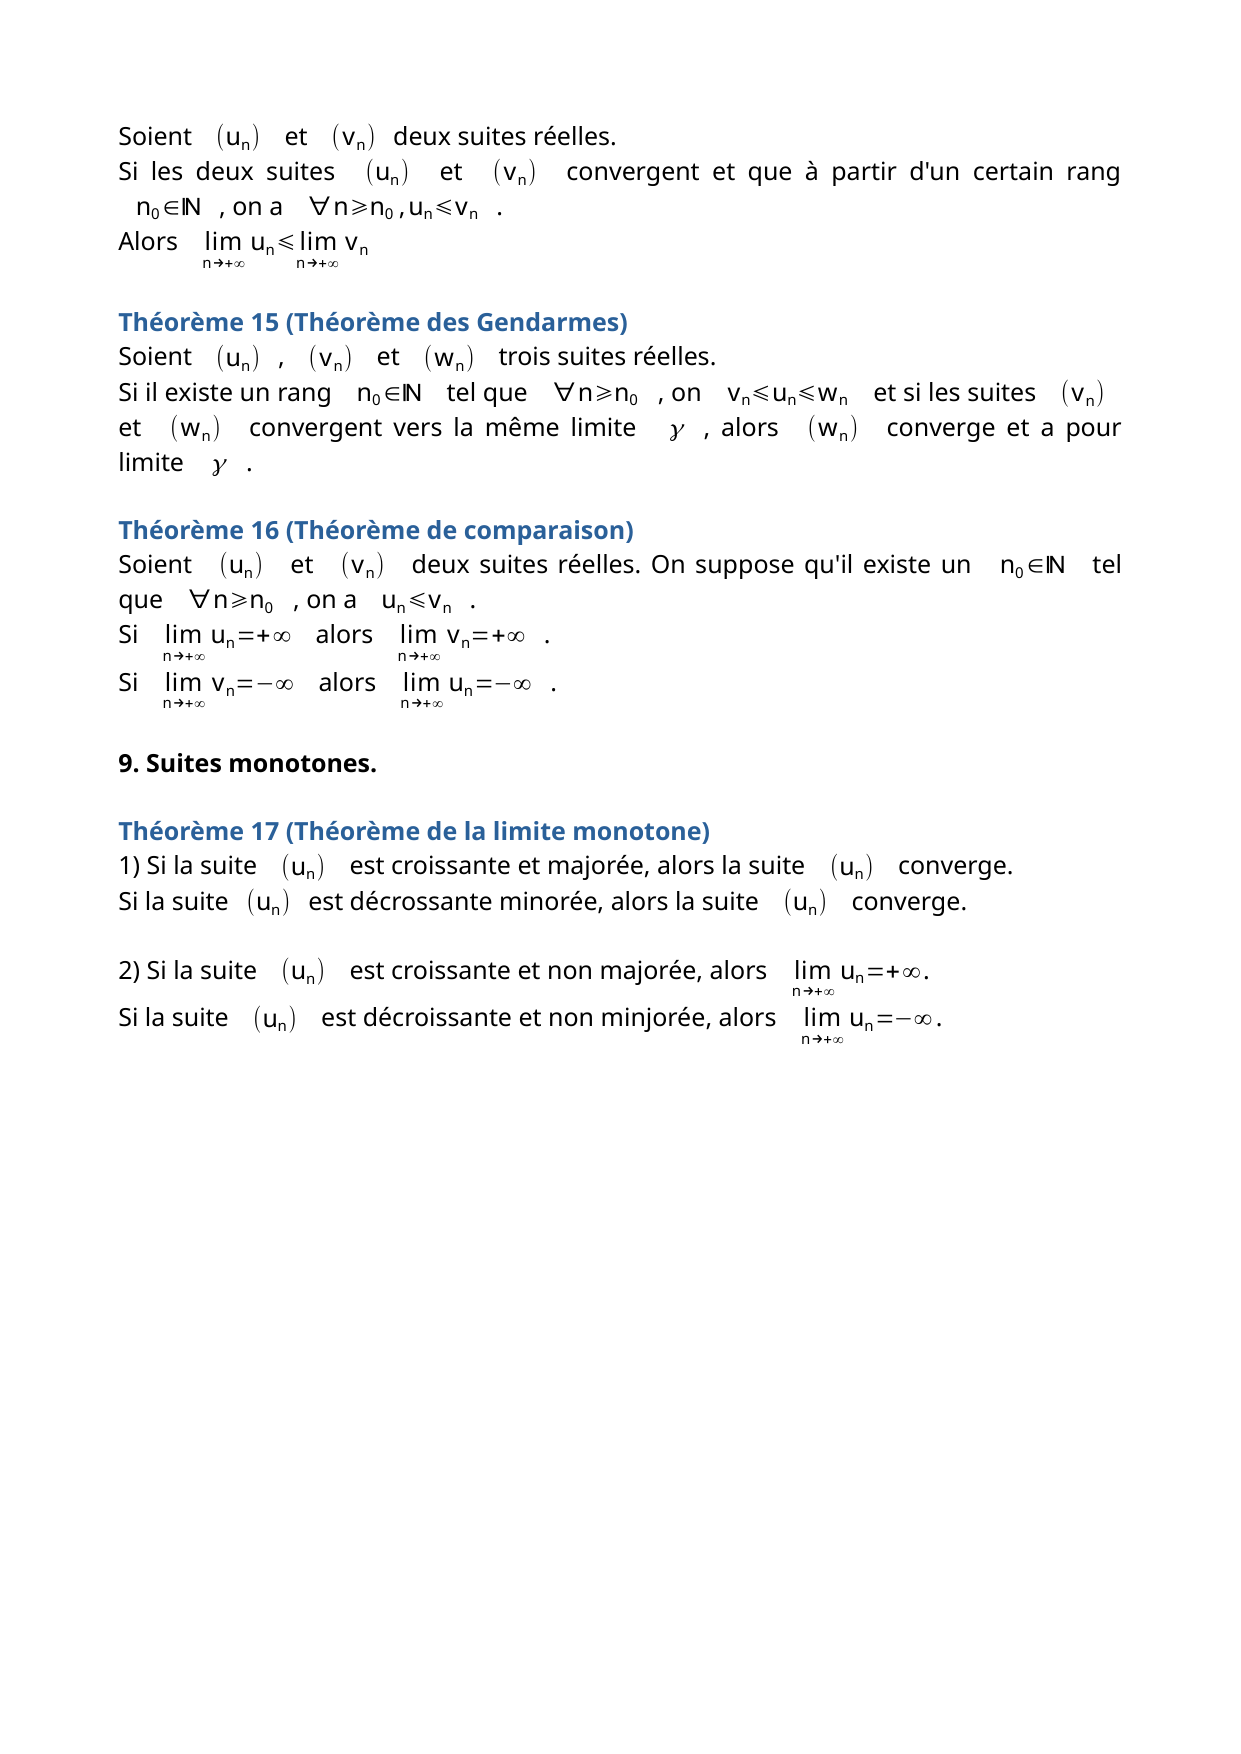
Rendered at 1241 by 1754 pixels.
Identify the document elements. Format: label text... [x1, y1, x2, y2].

text Si alors . [118, 664, 1122, 712]
text 9. Suites monotones. [118, 746, 1122, 780]
text Théorème 15 (Théorème des Gendarmes) [118, 305, 1122, 339]
text Si alors . [118, 617, 1122, 664]
text Théorème 17 (Théorème de la limite monotone) [118, 814, 1122, 848]
text Soient , et trois suites réelles. [118, 339, 1122, 374]
text Si la suite est décroissante et non minjorée, alors [118, 1000, 1122, 1047]
text Théorème 16 (Théorème de comparaison) [118, 512, 1122, 547]
text Soient et deux suites réelles. On suppose qu'il existe un tel que , on a . [118, 547, 1122, 617]
text Alors [118, 223, 1122, 271]
text 1) Si la suite est croissante et majorée, alors la suite converge. [118, 848, 1122, 883]
text Si les deux suites et convergent et que à partir d'un certain rang , on a . [118, 153, 1122, 223]
text 2) Si la suite est croissante et non majorée, alors [118, 952, 1122, 1000]
text Si la suiteest décrossante minorée, alors la suite converge. [118, 883, 1122, 918]
text Si il existe un rang tel que , on et si les suites et convergent vers la même limite , alors converge et a pour limite . [118, 374, 1122, 478]
text Soient et deux suites réelles. [118, 118, 1122, 153]
